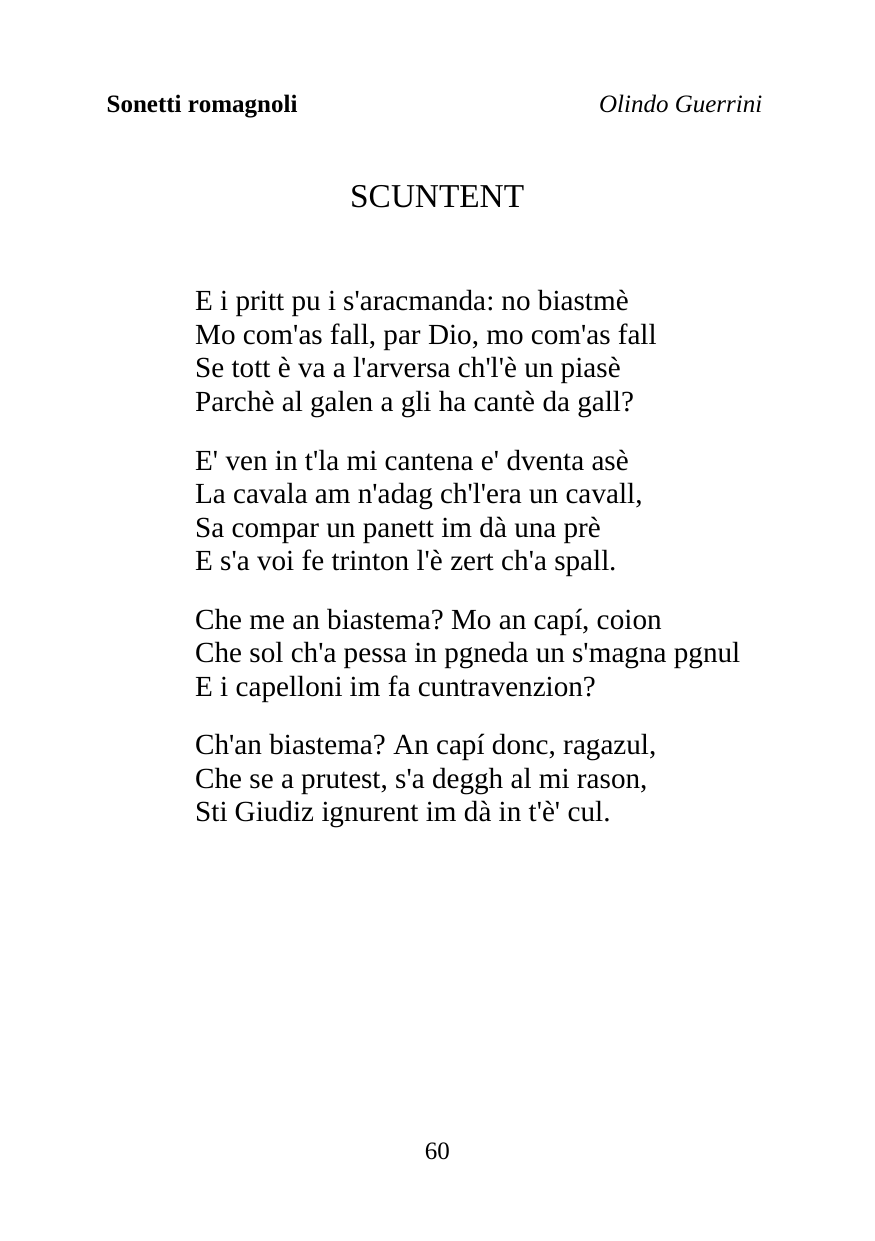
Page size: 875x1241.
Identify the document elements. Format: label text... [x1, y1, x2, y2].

text Ch'an biastema? An capí donc, ragazul, Che se a prutest, s'a deggh al mi rason, Sti Giudiz ignurent im dà in t'è' cul. [195, 727, 768, 828]
text Che me an biastema? Mo an capí, coion Che sol ch'a pessa in pgneda un s'magna pgnul E i capelloni im fa cuntravenzion? [195, 602, 768, 702]
text E' ven in t'la mi cantena e' dventa asè La cavala am n'adag ch'l'era un cavall, Sa compar un panett im dà una prè E s'a voi fe trinton l'è zert ch'a spall. [195, 443, 768, 577]
subtitle SCUNTENT [106, 176, 768, 214]
text E i pritt pu i s'aracmanda: no biastmè Mo com'as fall, par Dio, mo com'as fall Se tott è va a l'arversa ch'l'è un piasè Parchè al galen a gli ha cantè da gall? [195, 283, 768, 418]
